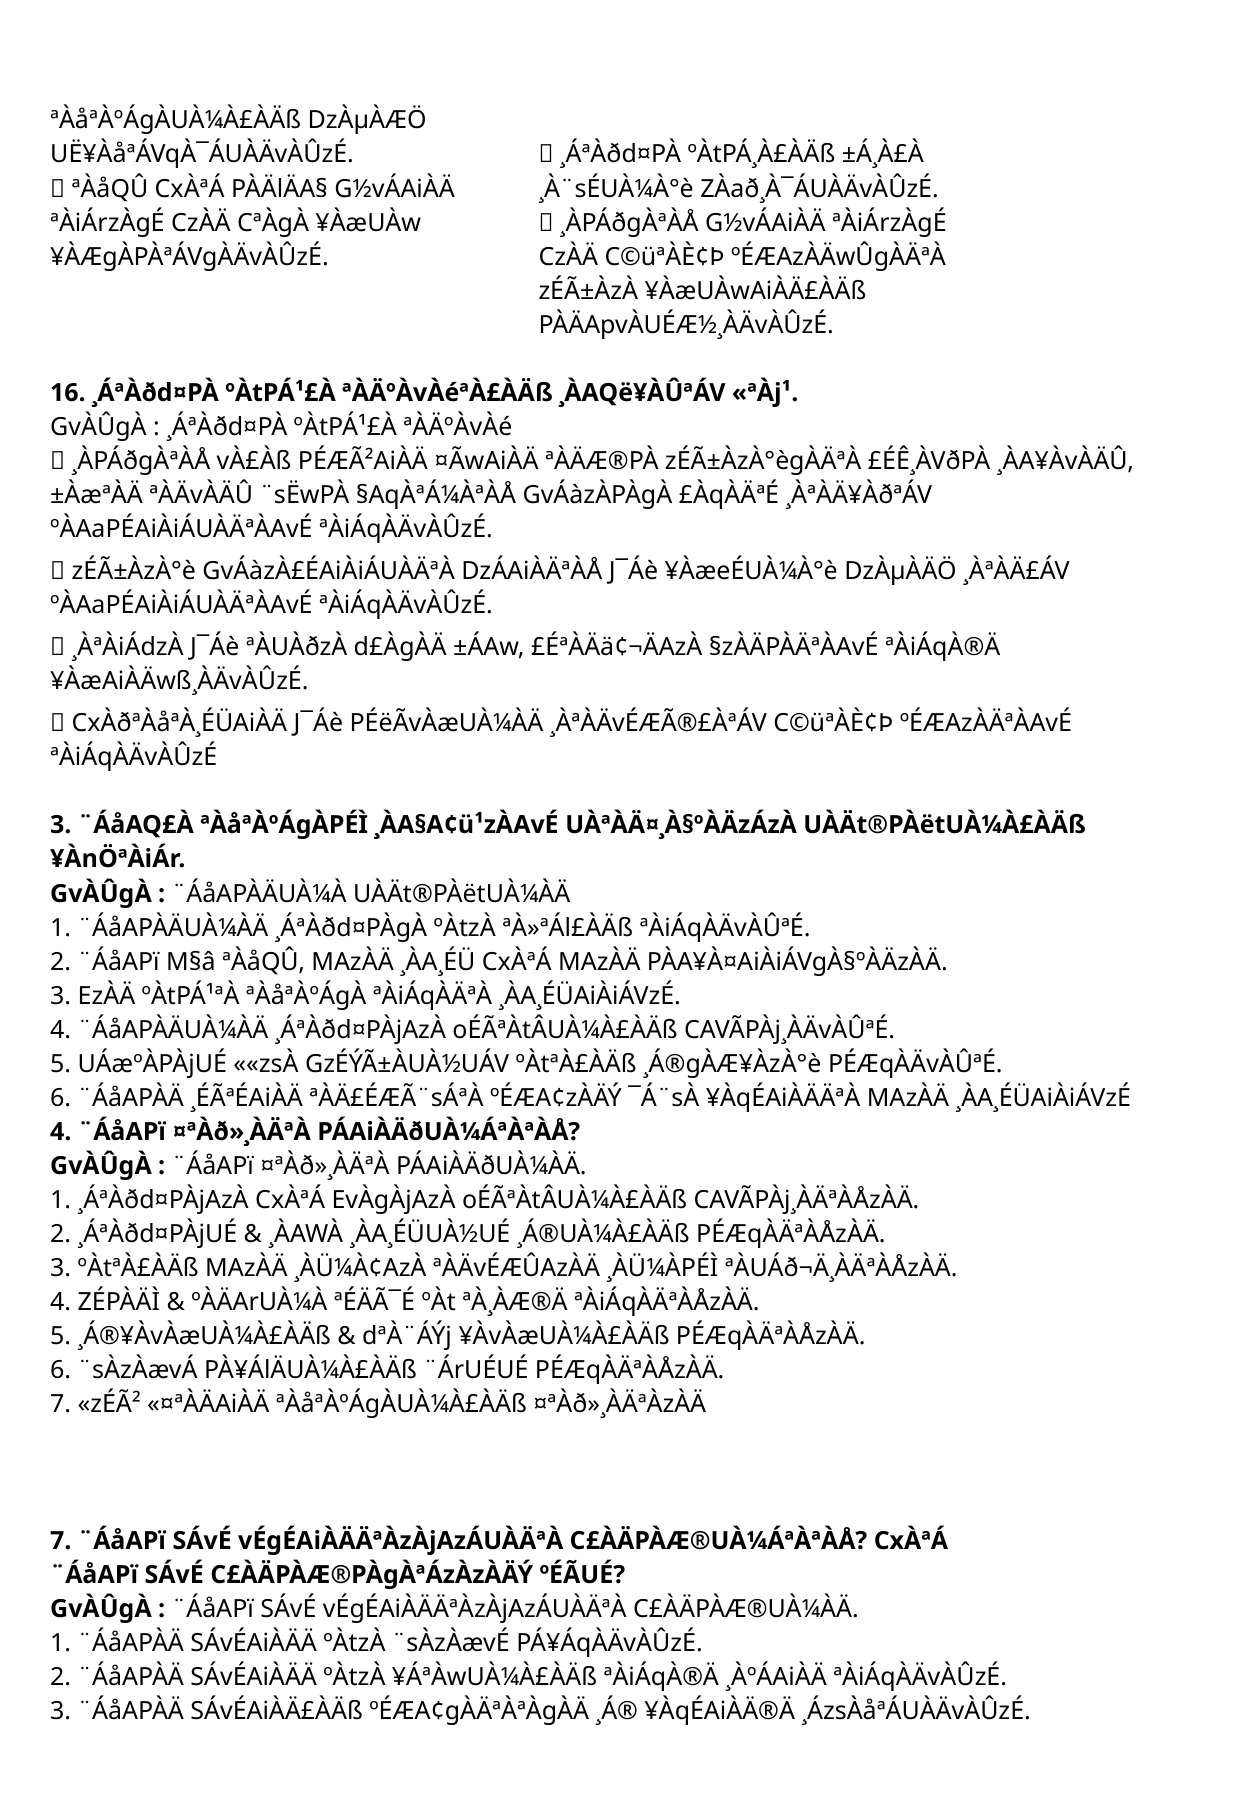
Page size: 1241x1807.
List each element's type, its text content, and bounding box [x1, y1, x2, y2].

text 2. ¨ÁåAPÀÄ SÁvÉAiÀÄÄ ºÀtzÀ ¥ÁªÀwUÀ¼À£ÀÄß ªÀiÁqÀ®Ä ¸ÀºÁAiÀÄ ªÀiÁqÀÄvÀÛzÉ. [50, 1659, 1191, 1693]
text 5. UÁæºÀPÀjUÉ ««zsÀ GzÉÝÃ±ÀUÀ½UÁV ºÀtªÀ£ÀÄß ¸Á®gÀÆ¥ÀzÀ°è PÉÆqÀÄvÀÛªÉ. [50, 1046, 1191, 1079]
text  zÉÃ±ÀzÀ°è GvÁàzÀ£ÉAiÀiÁUÀÄªÀ DzÁAiÀÄªÀÅ J¯Áè ¥ÀæeÉUÀ¼À°è DzÀμÀÄÖ ¸ÀªÀÄ£ÁV ºÀAaPÉAiÀiÁUÀÄªÀAvÉ ªÀiÁqÀÄvÀÛzÉ. [50, 553, 1191, 621]
table_cell ªÀåªÀºÁgÀUÀ¼À£ÀÄß DzÀμÀÆÖ UË¥ÀåªÁVqÀ¯ÁUÀÄvÀÛzÉ.  ªÀåQÛ CxÀªÁ PÀÄlÄA§ G½vÁAiÀÄ ªÀiÁrzÀgÉ CzÀÄ CªÀgÀ ¥ÀæUÀw ¥ÀÆgÀPÀªÁVgÀÄvÀÛzÉ. [39, 102, 527, 374]
text 1. ¸ÁªÀðd¤PÀjAzÀ CxÀªÁ EvÀgÀjAzÀ oÉÃªÀtÂUÀ¼À£ÀÄß CAVÃPÀj¸ÀÄªÀÅzÀÄ. [50, 1182, 1191, 1216]
text GvÀÛgÀ : ¸ÁªÀðd¤PÀ ºÀtPÁ¹£À ªÀÄºÀvÀé [50, 409, 1191, 443]
text 1. ¨ÁåAPÀÄUÀ¼ÀÄ ¸ÁªÀðd¤PÀgÀ ºÀtzÀ ªÀ»ªÁl£ÀÄß ªÀiÁqÀÄvÀÛªÉ. [50, 909, 1191, 943]
text  ¸ÀPÁðgÀªÀÅ vÀ£Àß PÉÆÃ²AiÀÄ ¤ÃwAiÀÄ ªÀÄÆ®PÀ zÉÃ±ÀzÀ°ègÀÄªÀ £ÉÊ¸ÀVðPÀ ¸ÀA¥ÀvÀÄÛ, ±ÀæªÀÄ ªÀÄvÀÄÛ ¨sËwPÀ §AqÀªÁ¼ÀªÀÅ GvÁàzÀPÀgÀ £ÀqÀÄªÉ ¸ÀªÀÄ¥ÀðªÁV ºÀAaPÉAiÀiÁUÀÄªÀAvÉ ªÀiÁqÀÄvÀÛzÉ. [50, 443, 1191, 545]
text 2. ¸ÁªÀðd¤PÀjUÉ & ¸ÀAWÀ ¸ÀA¸ÉÜUÀ½UÉ ¸Á®UÀ¼À£ÀÄß PÉÆqÀÄªÀÅzÀÄ. [50, 1216, 1191, 1250]
text GvÀÛgÀ : ¨ÁåAPï ¤ªÀð»¸ÀÄªÀ PÁAiÀÄðUÀ¼ÀÄ. [50, 1148, 1191, 1182]
table_cell  ¸ÁªÀðd¤PÀ ºÀtPÁ¸À£ÀÄß ±Á¸À£À ¸À¨sÉUÀ¼À°è ZÀað¸À¯ÁUÀÄvÀÛzÉ.  ¸ÀPÁðgÀªÀÅ G½vÁAiÀÄ ªÀiÁrzÀgÉ CzÀÄ C©üªÀÈ¢Þ ºÉÆAzÀÄwÛgÀÄªÀ zÉÃ±ÀzÀ ¥ÀæUÀwAiÀÄ£ÀÄß PÀÄApvÀUÉÆ½¸ÀÄvÀÛzÉ. [527, 102, 1015, 374]
text 16. ¸ÁªÀðd¤PÀ ºÀtPÁ¹£À ªÀÄºÀvÀéªÀ£ÀÄß ¸ÀAQë¥ÀÛªÁV «ªÀj¹. [50, 374, 1191, 409]
text GvÀÛgÀ : ¨ÁåAPï SÁvÉ vÉgÉAiÀÄÄªÀzÀjAzÁUÀÄªÀ C£ÀÄPÀÆ®UÀ¼ÀÄ. [50, 1591, 1191, 1624]
text 7. ¨ÁåAPï SÁvÉ vÉgÉAiÀÄÄªÀzÀjAzÁUÀÄªÀ C£ÀÄPÀÆ®UÀ¼ÁªÀªÀÅ? CxÀªÁ [50, 1522, 1191, 1556]
text 4. ZÉPÀÄÌ & ºÀÄArUÀ¼À ªÉÄÃ¯É ºÀt ªÀ¸ÀÆ®Ä ªÀiÁqÀÄªÀÅzÀÄ. [50, 1284, 1191, 1318]
text 1. ¨ÁåAPÀÄ SÁvÉAiÀÄÄ ºÀtzÀ ¨sÀzÀævÉ PÁ¥ÁqÀÄvÀÛzÉ. [50, 1624, 1191, 1659]
text 4. ¨ÁåAPï ¤ªÀð»¸ÀÄªÀ PÁAiÀÄðUÀ¼ÁªÀªÀÅ? [50, 1114, 1191, 1148]
text 3. EzÀÄ ºÀtPÁ¹ªÀ ªÀåªÀºÁgÀ ªÀiÁqÀÄªÀ ¸ÀA¸ÉÜAiÀiÁVzÉ. [50, 977, 1191, 1011]
text  CxÀðªÀåªÀ¸ÉÜAiÀÄ J¯Áè PÉëÃvÀæUÀ¼ÀÄ ¸ÀªÀÄvÉÆÃ®£ÀªÁV C©üªÀÈ¢Þ ºÉÆAzÀÄªÀAvÉ ªÀiÁqÀÄvÀÛzÉ [50, 705, 1191, 773]
text 5. ¸Á®¥ÀvÀæUÀ¼À£ÀÄß & dªÀ¨ÁÝj ¥ÀvÀæUÀ¼À£ÀÄß PÉÆqÀÄªÀÅzÀÄ. [50, 1318, 1191, 1352]
text 7. «zÉÃ² «¤ªÀÄAiÀÄ ªÀåªÀºÁgÀUÀ¼À£ÀÄß ¤ªÀð»¸ÀÄªÀzÀÄ [50, 1386, 1191, 1420]
text 6. ¨ÁåAPÀÄ ¸ÉÃªÉAiÀÄ ªÀÄ£ÉÆÃ¨sÁªÀ ºÉÆA¢zÀÄÝ ¯Á¨sÀ ¥ÀqÉAiÀÄÄªÀ MAzÀÄ ¸ÀA¸ÉÜAiÀiÁVzÉ [50, 1079, 1191, 1114]
text  ¸ÀªÀiÁdzÀ J¯Áè ªÀUÀðzÀ d£ÀgÀÄ ±ÁAw, £ÉªÀÄä¢¬ÄAzÀ §zÀÄPÀÄªÀAvÉ ªÀiÁqÀ®Ä ¥ÀæAiÀÄwß¸ÀÄvÀÛzÉ. [50, 629, 1191, 697]
text 4. ¨ÁåAPÀÄUÀ¼ÀÄ ¸ÁªÀðd¤PÀjAzÀ oÉÃªÀtÂUÀ¼À£ÀÄß CAVÃPÀj¸ÀÄvÀÛªÉ. [50, 1011, 1191, 1046]
text 3. ºÀtªÀ£ÀÄß MAzÀÄ ¸ÀÜ¼À¢AzÀ ªÀÄvÉÆÛAzÀÄ ¸ÀÜ¼ÀPÉÌ ªÀUÁð¬Ä¸ÀÄªÀÅzÀÄ. [50, 1250, 1191, 1284]
text ¨ÁåAPï SÁvÉ C£ÀÄPÀÆ®PÀgÀªÁzÀzÀÄÝ ºÉÃUÉ? [50, 1556, 1191, 1591]
text 2. ¨ÁåAPï M§â ªÀåQÛ, MAzÀÄ ¸ÀA¸ÉÜ CxÀªÁ MAzÀÄ PÀA¥À¤AiÀiÁVgÀ§ºÀÄzÀÄ. [50, 943, 1191, 977]
text 6. ¨sÀzÀævÁ PÀ¥ÁlÄUÀ¼À£ÀÄß ¨ÁrUÉUÉ PÉÆqÀÄªÀÅzÀÄ. [50, 1352, 1191, 1386]
text 3. ¨ÁåAQ£À ªÀåªÀºÁgÀPÉÌ ¸ÀA§A¢ü¹zÀAvÉ UÀªÀÄ¤¸À§ºÀÄzÁzÀ UÀÄt®PÀëtUÀ¼À£ÀÄß ¥ÀnÖªÀiÁr. [50, 807, 1191, 875]
text 3. ¨ÁåAPÀÄ SÁvÉAiÀÄ£ÀÄß ºÉÆA¢gÀÄªÀªÀgÀÄ ¸Á® ¥ÀqÉAiÀÄ®Ä ¸ÁzsÀåªÁUÀÄvÀÛzÉ. [50, 1693, 1191, 1727]
text GvÀÛgÀ : ¨ÁåAPÀÄUÀ¼À UÀÄt®PÀëtUÀ¼ÀÄ [50, 875, 1191, 909]
